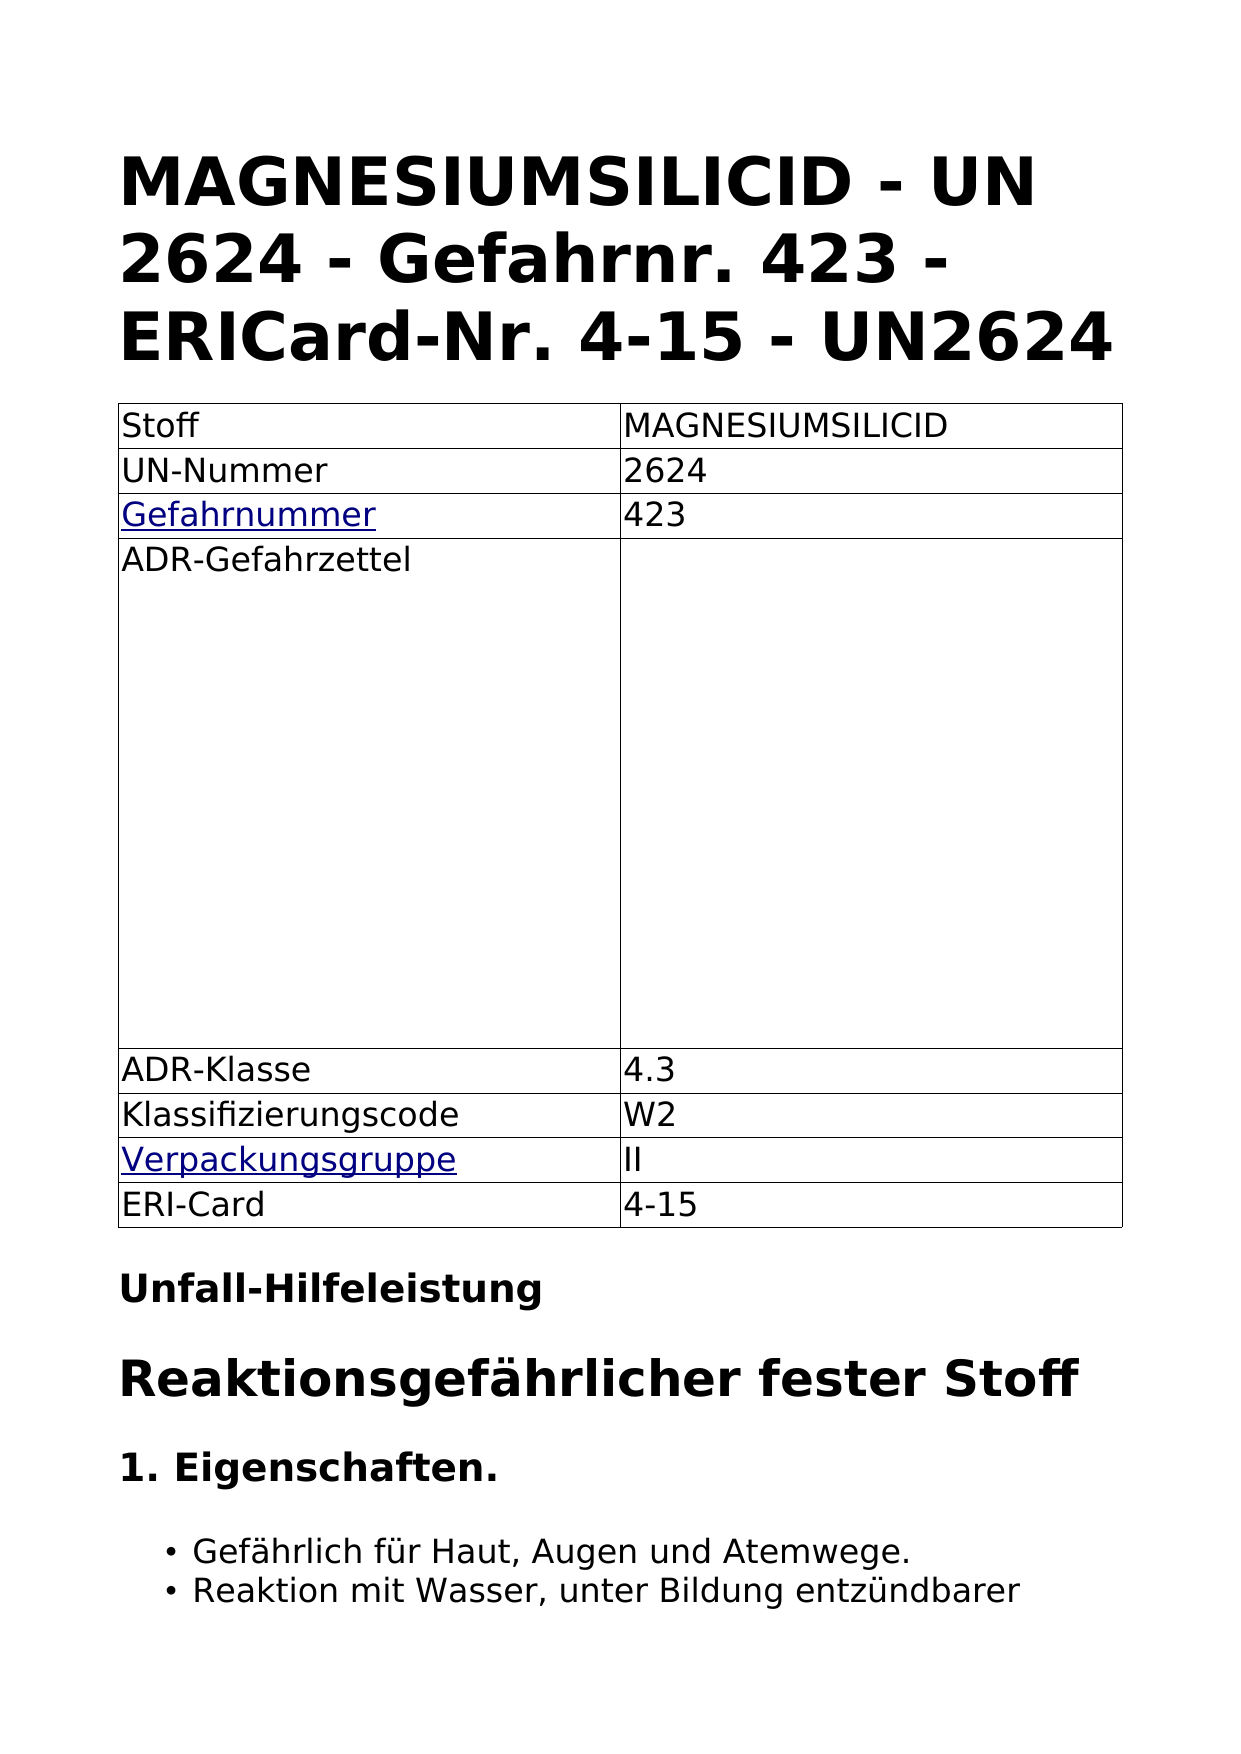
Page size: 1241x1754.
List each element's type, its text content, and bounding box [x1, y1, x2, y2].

subtitle MAGNESIUMSILICID - UN 2624 - Gefahrnr. 423 - ERICard-Nr. 4-15 - UN2624 [118, 143, 1122, 376]
list Reaktion mit Wasser, unter Bildung entzündbarer [177, 1571, 1122, 1610]
subtitle Reaktionsgefährlicher fester Stoff [118, 1349, 1122, 1408]
table_cell ERI-Card [119, 1183, 620, 1227]
list Gefährlich für Haut, Augen und Atemwege. [177, 1532, 1122, 1571]
table_header Stoff [119, 404, 620, 448]
table_cell W2 [621, 1094, 1122, 1137]
table_cell 423 [621, 494, 1122, 538]
table_cell UN-Nummer [119, 449, 620, 493]
table_cell ADR-Klasse [119, 1049, 620, 1092]
subtitle Unfall-Hilfeleistung [118, 1267, 1122, 1312]
table_cell [621, 539, 1122, 1048]
table_cell ADR-Gefahrzettel [119, 539, 620, 1048]
table_cell Verpackungsgruppe [119, 1138, 620, 1182]
table_cell 4.3 [621, 1049, 1122, 1092]
table_cell 2624 [621, 449, 1122, 493]
table_cell Klassifizierungscode [119, 1094, 620, 1137]
table_cell 4-15 [621, 1183, 1122, 1227]
table_header MAGNESIUMSILICID [621, 404, 1122, 448]
table_cell II [621, 1138, 1122, 1182]
table_cell Gefahrnummer [119, 494, 620, 538]
subtitle 1. Eigenschaften. [118, 1445, 1122, 1490]
